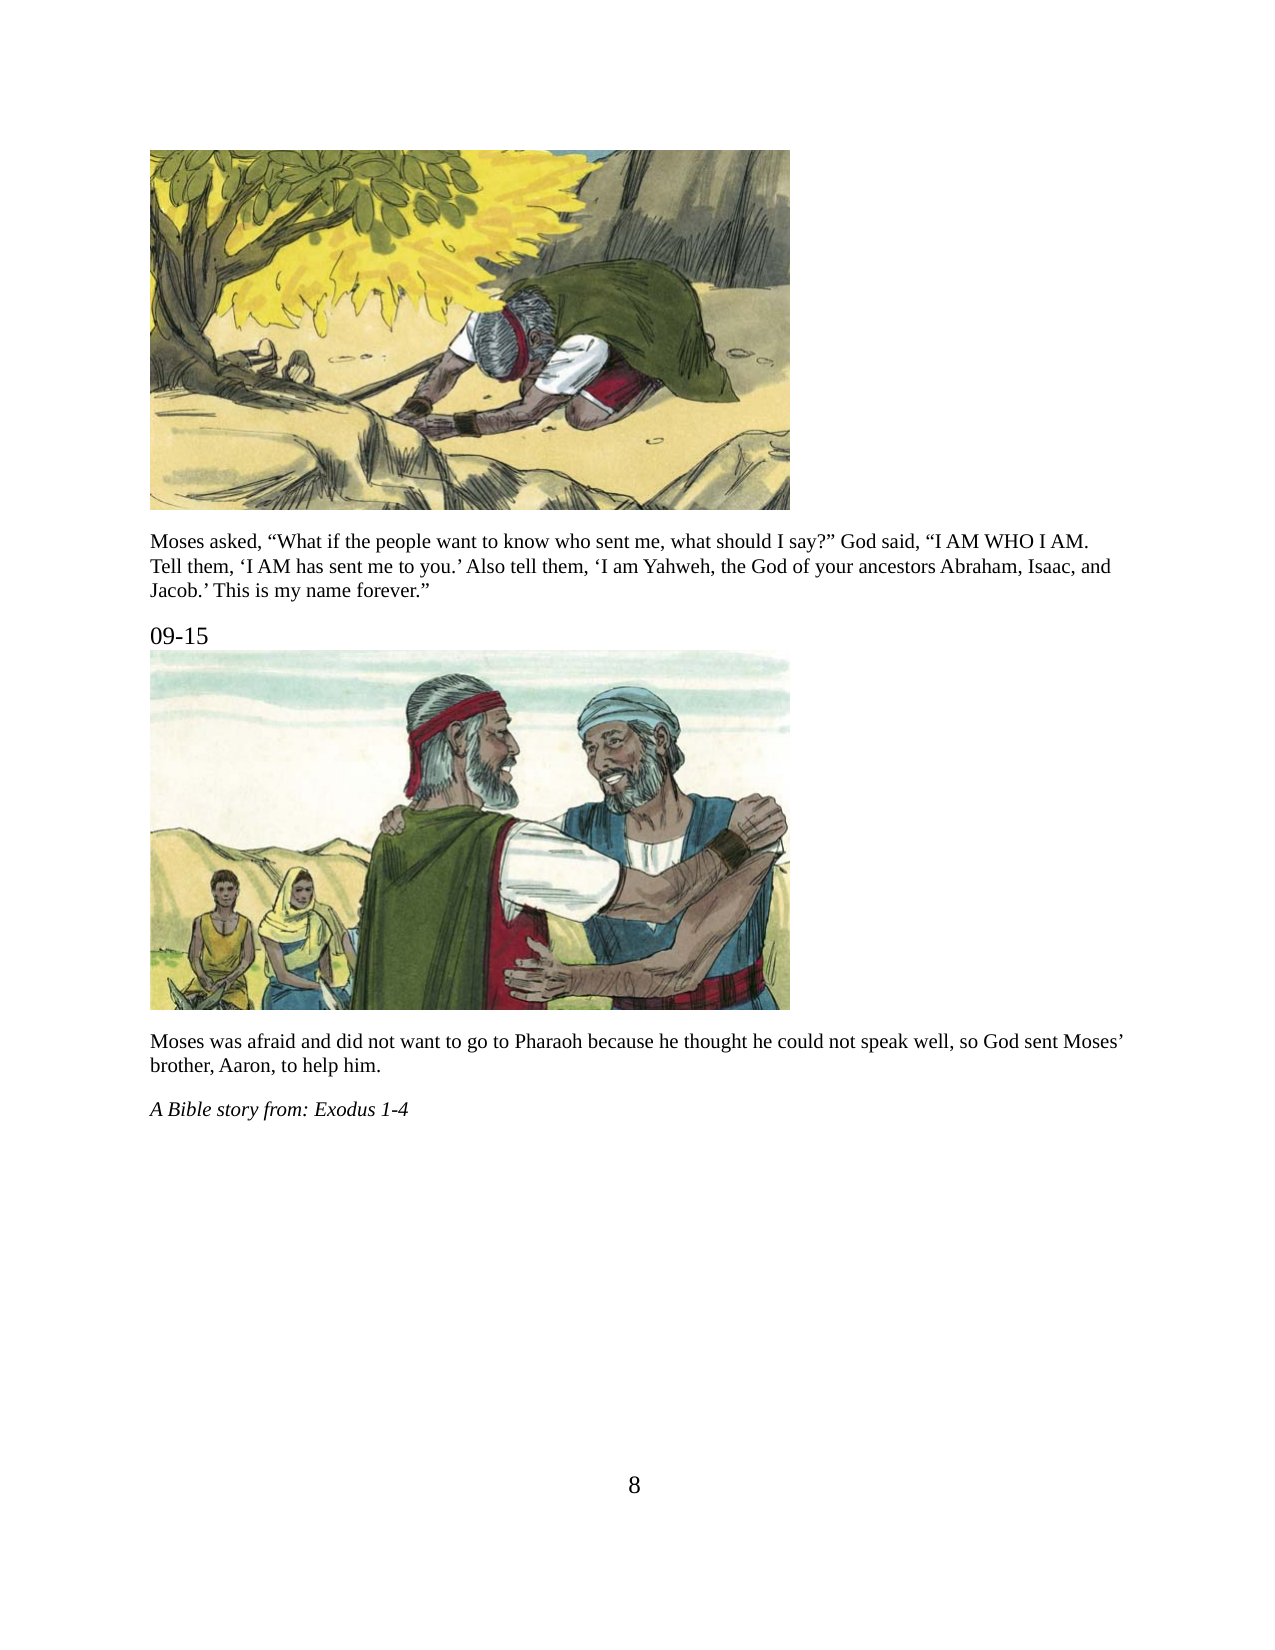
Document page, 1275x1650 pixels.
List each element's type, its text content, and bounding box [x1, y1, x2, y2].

text Moses was afraid and did not want to go to Pharaoh because he thought he could not speak well, so God sent Moses’ brother, Aaron, to help him. [150, 1029, 1125, 1077]
text Moses asked, “What if the people want to know who sent me, what should I say?” God said, “I AM WHO I AM. Tell them, ‘I AM has sent me to you.’ Also tell them, ‘I am Yahweh, the God of your ancestors Abraham, Isaac, and Jacob.’ This is my name forever.” [150, 529, 1125, 602]
picture [150, 150, 790, 510]
text A Bible story from: Exodus 1-4 [150, 1097, 1125, 1121]
subtitle 09-15 [150, 621, 1125, 650]
picture [150, 650, 790, 1010]
